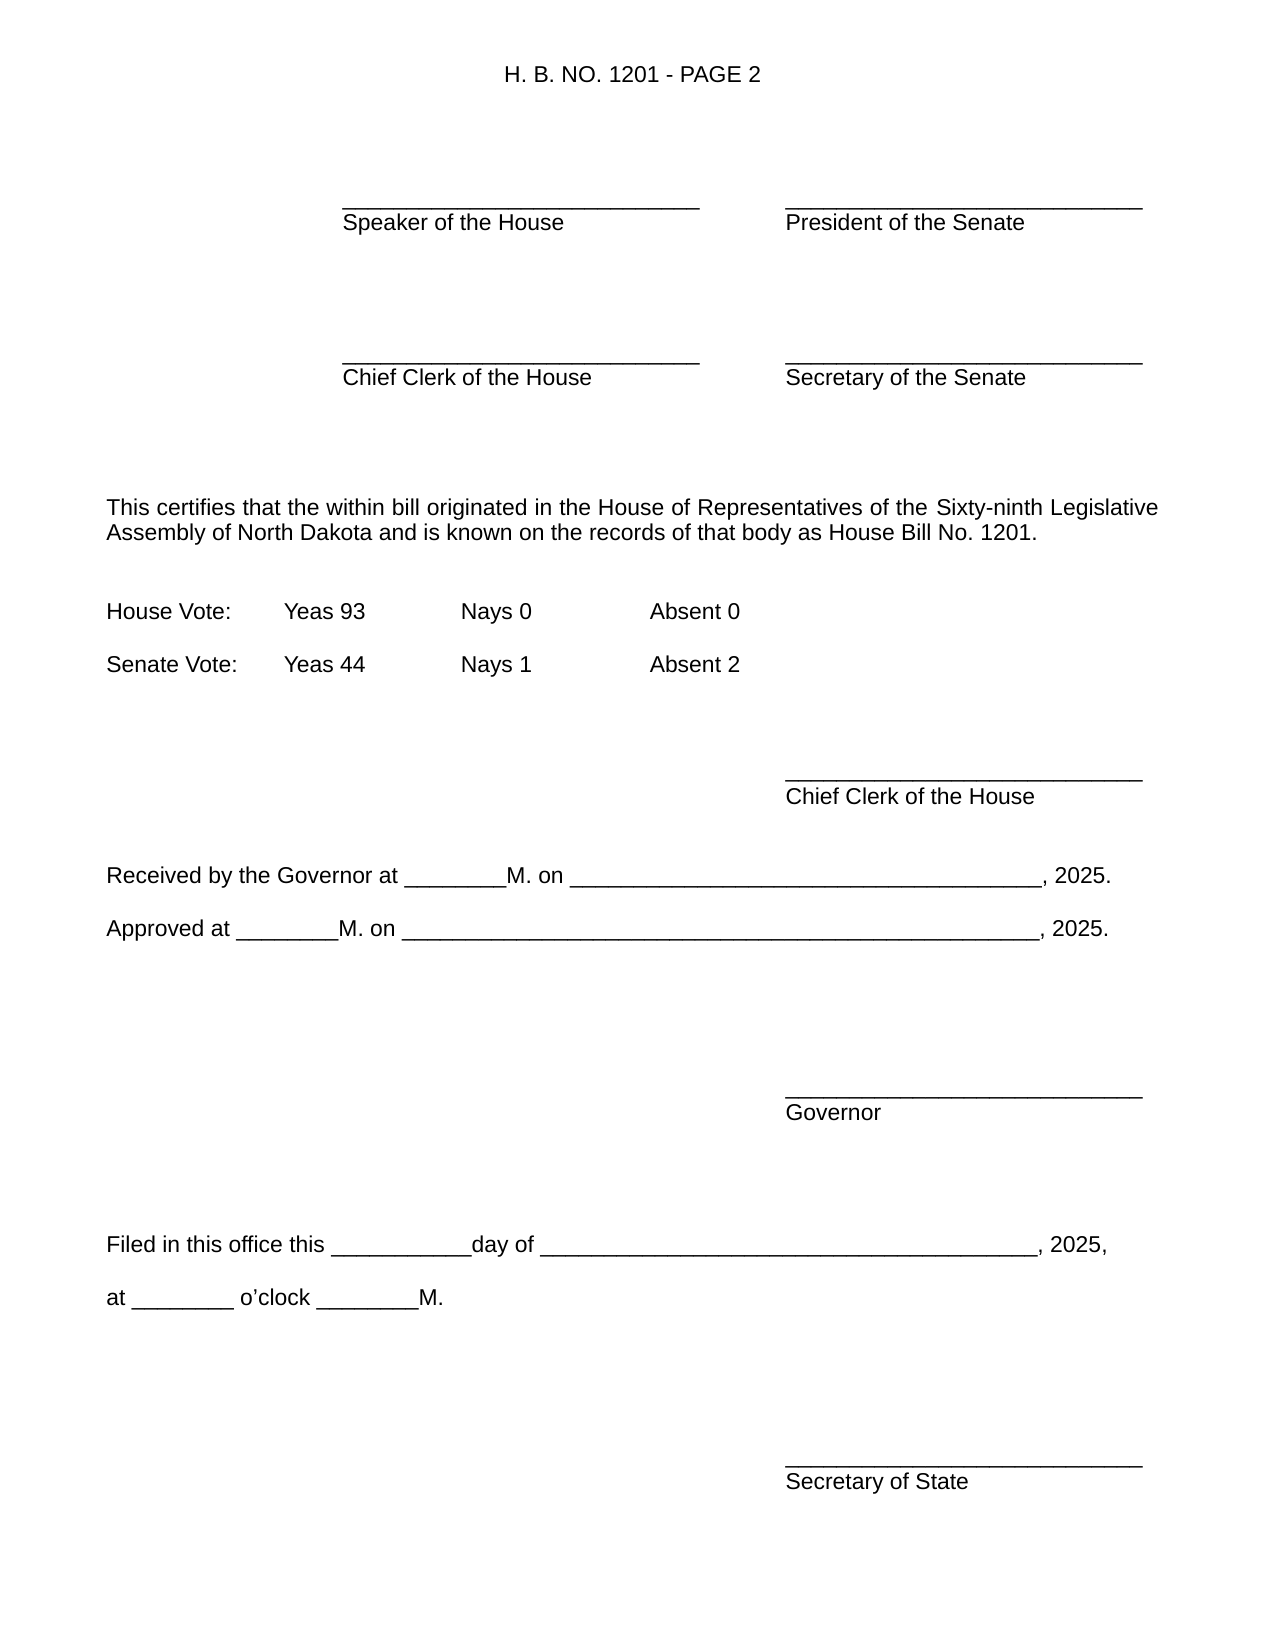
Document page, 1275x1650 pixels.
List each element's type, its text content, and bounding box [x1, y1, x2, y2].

text Filed in this office this ___________day of _______________________________________, 2025, [106, 1231, 1158, 1257]
text Speaker of the House President of the Senate [106, 211, 1158, 236]
text ____________________________ [106, 1442, 1158, 1468]
text Received by the Governor at ________M. on _____________________________________, 2025. [106, 862, 1158, 888]
text This certifies that the within bill originated in the House of Representatives of the Sixty-ninth Legislative Assembly of North Dakota and is known on the records of that body as House Bill No. 1201. [106, 496, 1158, 546]
text Chief Clerk of the House [106, 783, 1158, 809]
text Senate Vote: Yeas 44 Nays 1 Absent 2 [106, 651, 1158, 677]
text at ________ o’clock ________M. [106, 1283, 1158, 1310]
text ____________________________ ____________________________ [106, 186, 1158, 211]
text ____________________________ ____________________________ [106, 341, 1158, 366]
text ____________________________ [106, 756, 1158, 783]
text Chief Clerk of the House Secretary of the Senate [106, 366, 1158, 391]
text Governor [106, 1099, 1158, 1125]
text Approved at ________M. on __________________________________________________, 2025. [106, 914, 1158, 941]
text Secretary of State [106, 1468, 1158, 1494]
text House Vote: Yeas 93 Nays 0 Absent 0 [106, 598, 1158, 625]
text ____________________________ [106, 1073, 1158, 1099]
